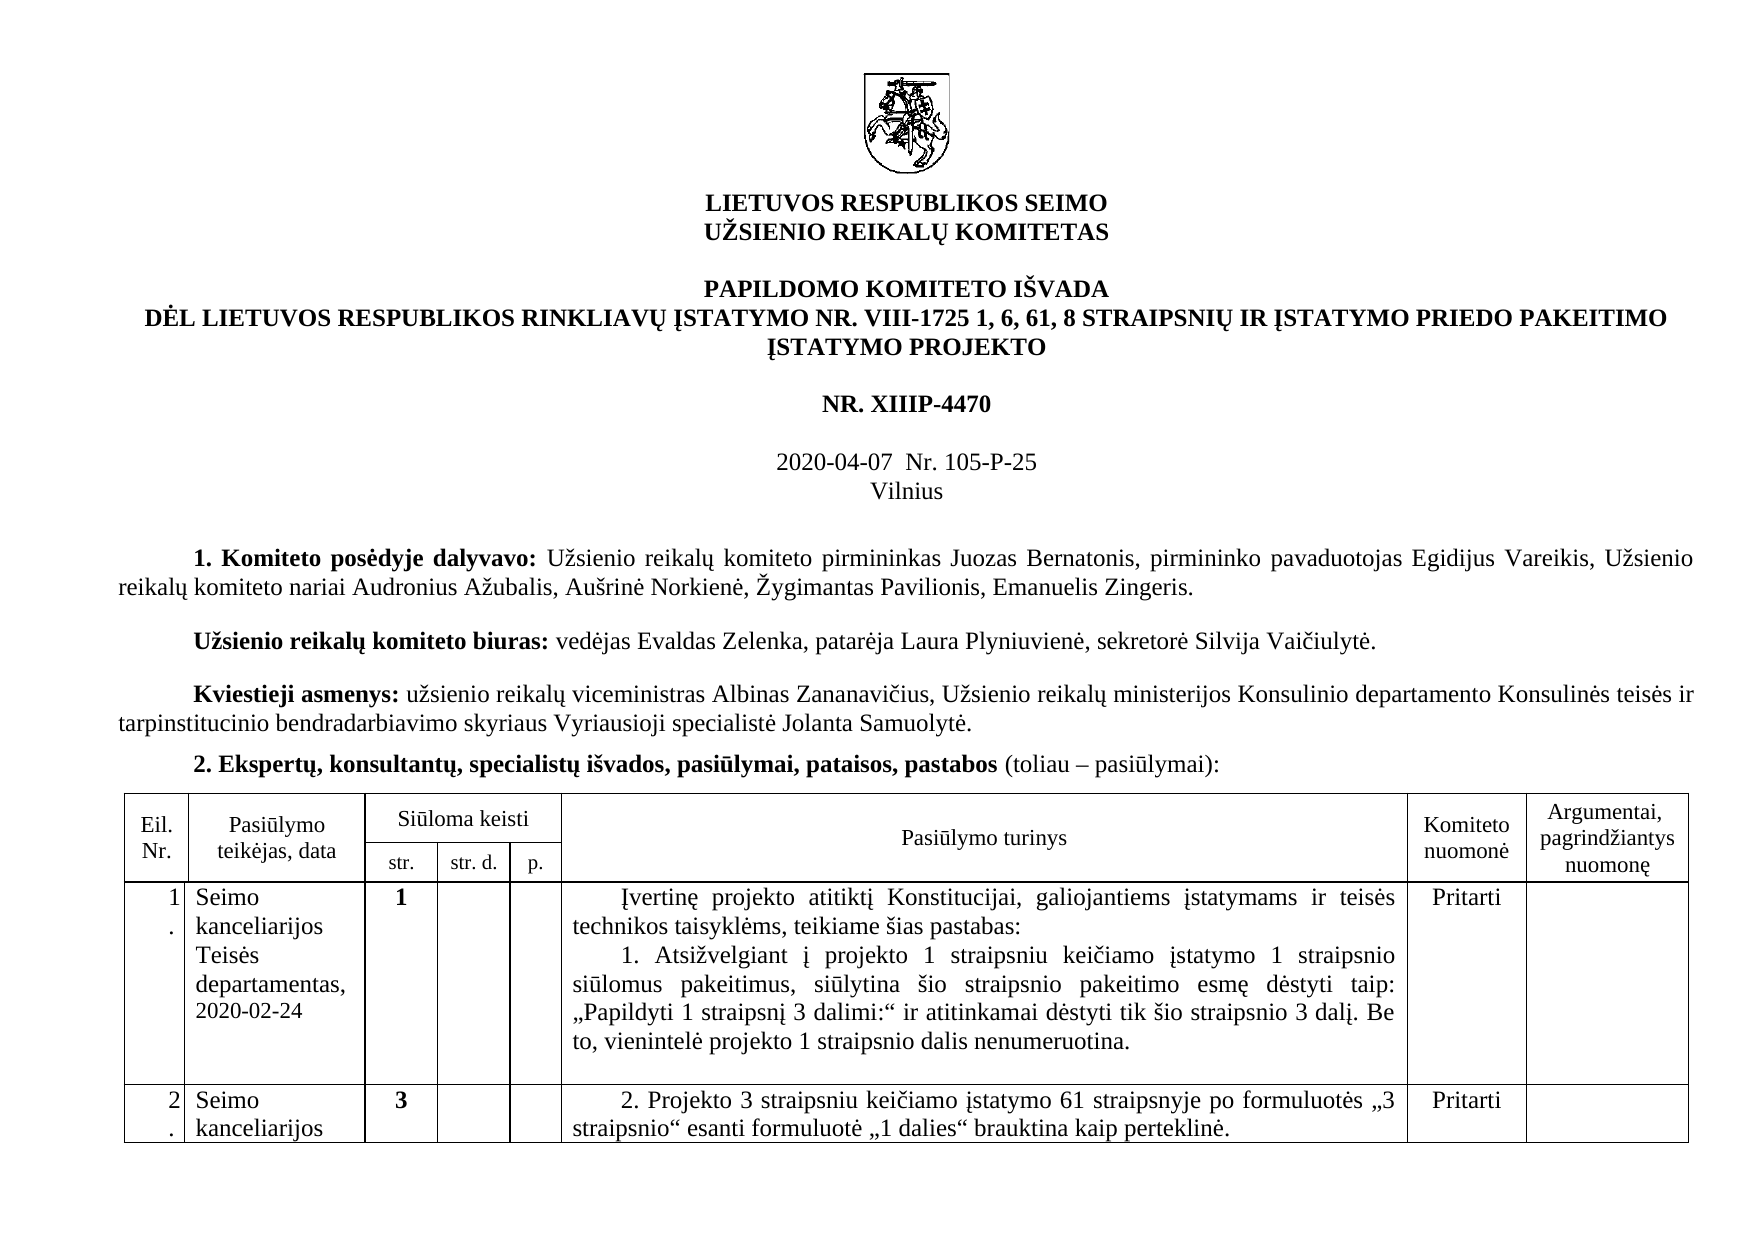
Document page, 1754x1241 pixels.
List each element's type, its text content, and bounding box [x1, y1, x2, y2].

text Užsienio reikalų komiteto biuras: vedėjas Evaldas Zelenka, patarėja Laura Plyniuvienė, sekretorė Silvija Vaičiulytė. [118, 626, 1695, 654]
table_cell [125, 883, 184, 1084]
table_cell Seimo kanceliarijos Teisės departamentas, 2020-02-24 [185, 883, 364, 1084]
table_cell [125, 1085, 184, 1142]
table_cell [438, 883, 509, 1084]
text LIETUVOS RESPUBLIKOS SEIMO [118, 188, 1695, 217]
text Užsienio reikalų komitetas [118, 217, 1695, 246]
table_cell [511, 883, 561, 1084]
table_cell [511, 1085, 561, 1142]
table_header Pasiūlymo teikėjas, data [189, 794, 364, 881]
table_cell 3 [366, 1085, 437, 1142]
text DĖL LIETUVOS RESPUBLIKOS RINKLIAVŲ ĮSTATYMO NR. VIII-1725 1, 6, 61, 8 STRAIPSNIŲ IR ĮSTATYMO PRIEDO PAKEITIMO ĮSTATYMO PROJEKTO [118, 303, 1695, 361]
table_cell Pritarti [1408, 1085, 1526, 1142]
text NR. XIIIP-4470 [118, 389, 1695, 418]
text Kviestieji asmenys: užsienio reikalų viceministras Albinas Zananavičius, Užsienio reikalų ministerijos Konsulinio departamento Konsulinės teisės ir tarpinstitucinio bendradarbiavimo skyriaus Vyriausioji specialistė Jolanta Samuolytė. [118, 679, 1695, 737]
table_header Argumentai, pagrindžiantys nuomonę [1527, 794, 1688, 881]
table_header Pasiūlymo turinys [562, 794, 1407, 881]
table_cell [1527, 1085, 1688, 1142]
table_header Eil. Nr. [125, 794, 188, 881]
table_cell [438, 1085, 509, 1142]
table_cell Įvertinę projekto atitiktį Konstitucijai, galiojantiems įstatymams ir teisės technikos taisyklėms, teikiame šias pastabas: 1. Atsižvelgiant į projekto 1 straipsniu keičiamo įstatymo 1 straipsnio siūlomus pakeitimus, siūlytina šio straipsnio pakeitimo esmę dėstyti taip: „Papildyti 1 straipsnį 3 dalimi:“ ir atitinkamai dėstyti tik šio straipsnio 3 dalį. Be to, vienintelė projekto 1 straipsnio dalis nenumeruotina. [562, 883, 1407, 1084]
text 1. Komiteto posėdyje dalyvavo: Užsienio reikalų komiteto pirmininkas Juozas Bernatonis, pirmininko pavaduotojas Egidijus Vareikis, Užsienio reikalų komiteto nariai Audronius Ažubalis, Aušrinė Norkienė, Žygimantas Pavilionis, Emanuelis Zingeris. [118, 543, 1695, 601]
table_cell [1527, 883, 1688, 1084]
table_header Komiteto nuomonė [1408, 794, 1526, 881]
table_cell str. d. [438, 843, 509, 881]
table_cell 2. Projekto 3 straipsniu keičiamo įstatymo 61 straipsnyje po formuluotės „3 straipsnio“ esanti formuluotė „1 dalies“ brauktina kaip perteklinė. [562, 1085, 1407, 1142]
table_header Siūloma keisti [366, 794, 561, 842]
table_cell Pritarti [1408, 883, 1526, 1084]
text PAPILDOMO KOMITETO IŠVADA [118, 274, 1695, 303]
table_cell Seimo kanceliarijos [185, 1085, 364, 1142]
table_cell str. [366, 843, 437, 881]
text Vilnius [118, 476, 1695, 504]
table_cell 1 [366, 883, 437, 1084]
text 2. Ekspertų, konsultantų, specialistų išvados, pasiūlymai, pataisos, pastabos (toliau – pasiūlymai): [118, 749, 1695, 778]
table_cell p. [511, 843, 561, 881]
text 2020-04-07 Nr. 105-P-25 [118, 447, 1695, 476]
